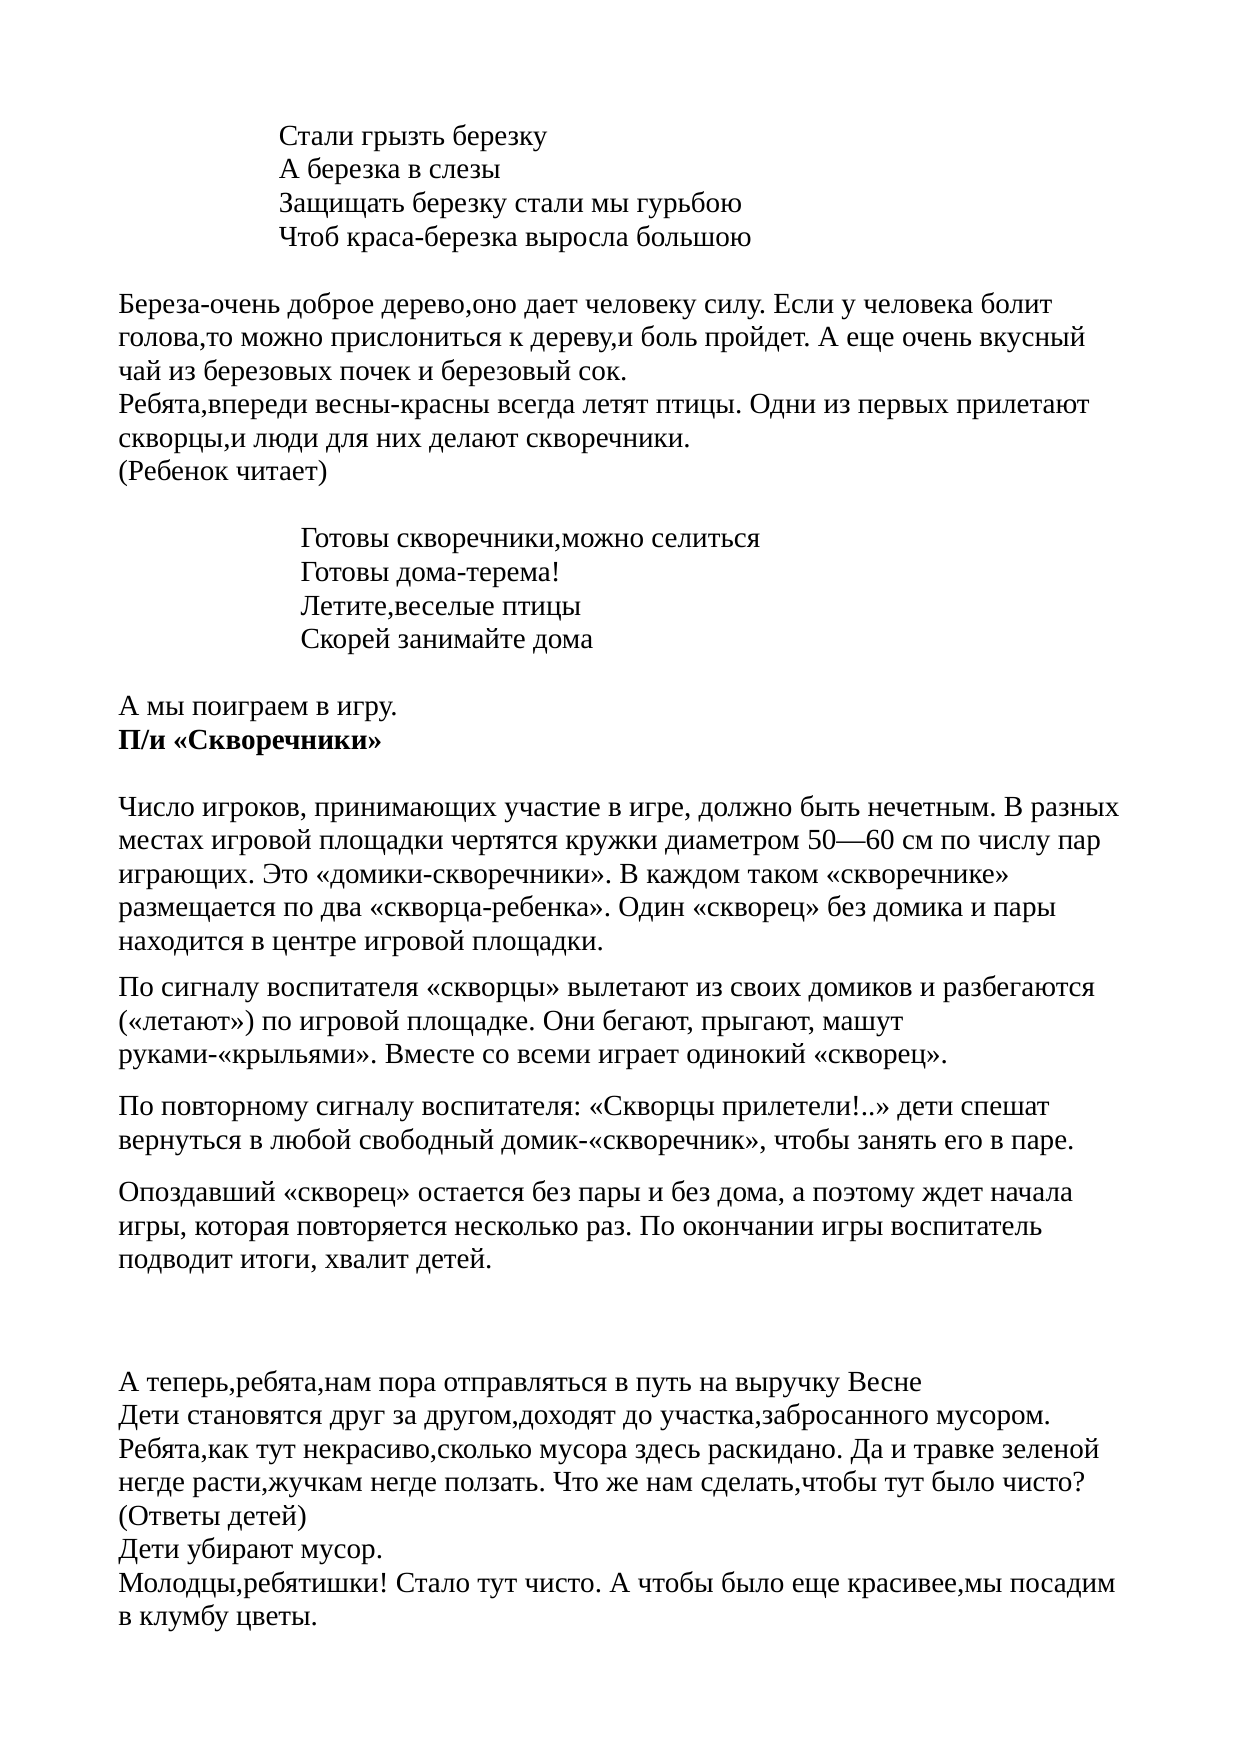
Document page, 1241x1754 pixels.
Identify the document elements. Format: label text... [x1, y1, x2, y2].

text А березка в слезы [118, 152, 1122, 185]
text Ребята,впереди весны-красны всегда летят птицы. Одни из первых прилетают скворцы,и люди для них делают скворечники. [118, 386, 1122, 453]
text Молодцы,ребятишки! Стало тут чисто. А чтобы было еще красивее,мы посадим в клумбу цветы. [118, 1565, 1122, 1632]
text Готовы дома-терема! [118, 554, 1122, 588]
text (Ребенок читает) [118, 453, 1122, 487]
text По повторному сигналу воспитателя: «Скворцы прилетели!..» дети спешат вернуться в любой свободный домик-«скворечник», чтобы занять его в паре. [118, 1088, 1122, 1156]
text Летите,веселые птицы [118, 588, 1122, 621]
text А теперь,ребята,нам пора отправляться в путь на выручку Весне [118, 1364, 1122, 1397]
text Стали грызть березку [118, 118, 1122, 152]
text А мы поиграем в игру. [118, 688, 1122, 722]
text По сигналу воспитателя «скворцы» вылетают из своих домиков и разбегаются («летают») по игровой площадке. Они бегают, прыгают, машут руками-«крыльями». Вместе со всеми играет одинокий «скворец». [118, 969, 1122, 1070]
text Береза-очень доброе дерево,оно дает человеку силу. Если у человека болит голова,то можно прислониться к дереву,и боль пройдет. А еще очень вкусный чай из березовых почек и березовый сок. [118, 286, 1122, 386]
text Готовы скворечники,можно селиться [118, 521, 1122, 554]
text Скорей занимайте дома [118, 621, 1122, 655]
text (Ответы детей) [118, 1498, 1122, 1531]
text Ребята,как тут некрасиво,сколько мусора здесь раскидано. Да и травке зеленой негде расти,жучкам негде ползать. Что же нам сделать,чтобы тут было чисто? [118, 1431, 1122, 1498]
text Защищать березку стали мы гурьбою [118, 185, 1122, 219]
text Число игроков, принимающих участие в игре, должно быть нечетным. В разных местах игровой площадки чертятся кружки диаметром 50—60 см по числу пар играющих. Это «домики-скворечники». В каждом таком «скворечнике» размещается по два «скворца-ребенка». Один «скворец» без домика и пары находится в центре игровой площадки. [118, 789, 1122, 957]
text П/и «Скворечники» [118, 722, 1122, 755]
text Дети убирают мусор. [118, 1531, 1122, 1565]
text Дети становятся друг за другом,доходят до участка,забросанного мусором. [118, 1397, 1122, 1431]
text Чтоб краса-березка выросла большою [118, 219, 1122, 252]
text Опоздавший «скворец» остается без пары и без дома, а поэтому ждет начала игры, которая повторяется несколько раз. По окончании игры воспитатель подводит итоги, хвалит детей. [118, 1174, 1122, 1275]
